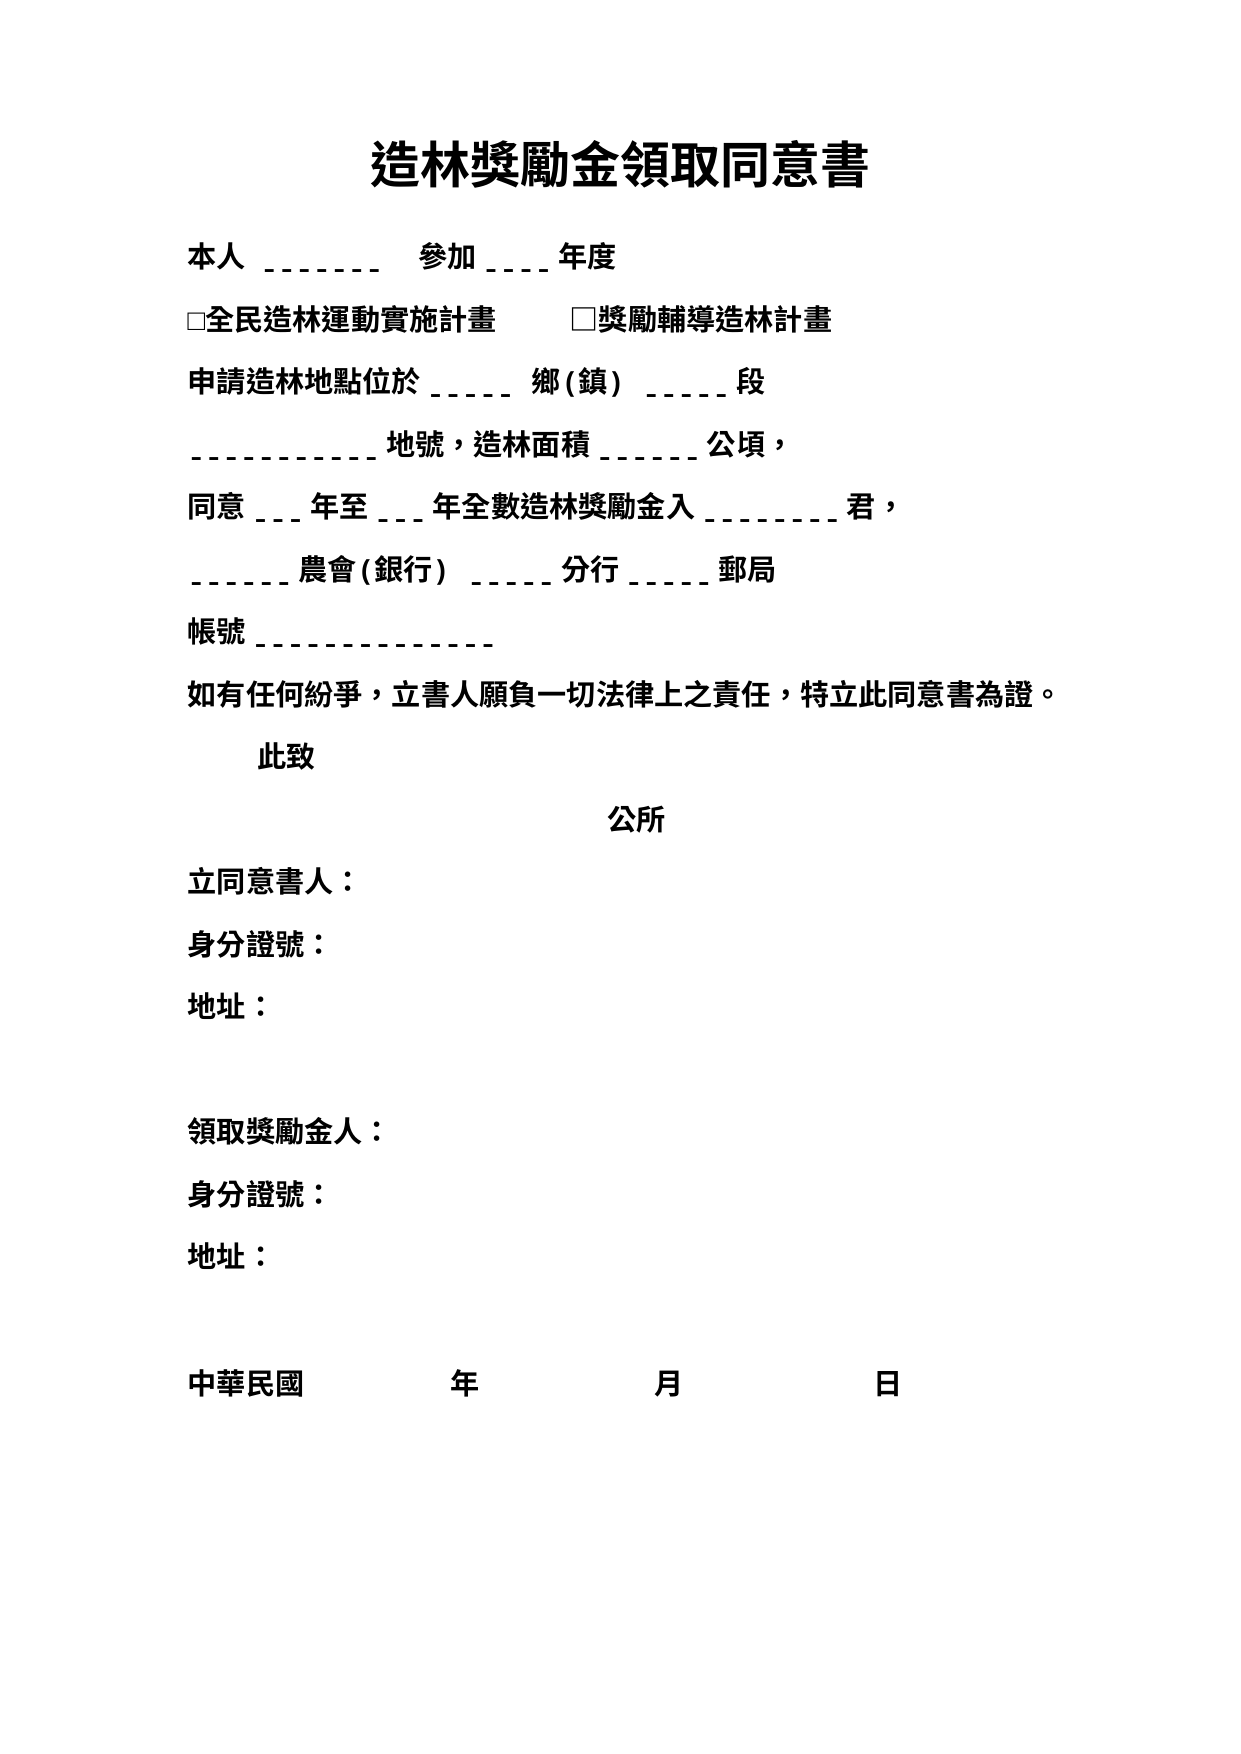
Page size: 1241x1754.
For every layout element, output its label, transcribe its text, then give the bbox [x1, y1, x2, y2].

text 帳號ˍˍˍˍˍˍˍˍˍˍˍˍˍˍ [187, 588, 1053, 651]
text 地址： [187, 1213, 1053, 1276]
text 如有任何紛爭，立書人願負一切法律上之責任，特立此同意書為證。 [187, 651, 1053, 713]
text ˍˍˍˍˍˍ農會(銀行) ˍˍˍˍˍ分行ˍˍˍˍˍ郵局 [187, 526, 1053, 588]
text 身分證號： [187, 1151, 1053, 1213]
text 公所 [187, 776, 1053, 838]
text 中華民國 年 月 日 [187, 1338, 1053, 1401]
text ˍˍˍˍˍˍˍˍˍˍˍ地號，造林面積ˍˍˍˍˍˍ公頃， [187, 401, 1053, 463]
text 同意ˍˍˍ年至ˍˍˍ年全數造林獎勵金入ˍˍˍˍˍˍˍˍ君， [187, 463, 1053, 526]
text 造林獎勵金領取同意書 [187, 88, 1053, 213]
text 地址： [187, 963, 1053, 1026]
text 領取獎勵金人： [187, 1088, 1053, 1151]
text 此致 [187, 713, 1053, 776]
text 立同意書人： [187, 838, 1053, 901]
text 本人 ˍˍˍˍˍˍˍ 參加ˍˍˍˍ年度 [187, 213, 1053, 276]
text □全民造林運動實施計畫 □獎勵輔導造林計畫 [187, 276, 1053, 338]
text 申請造林地點位於ˍˍˍˍˍ 鄉(鎮) ˍˍˍˍˍ段 [187, 338, 1053, 401]
text 身分證號： [187, 901, 1053, 963]
